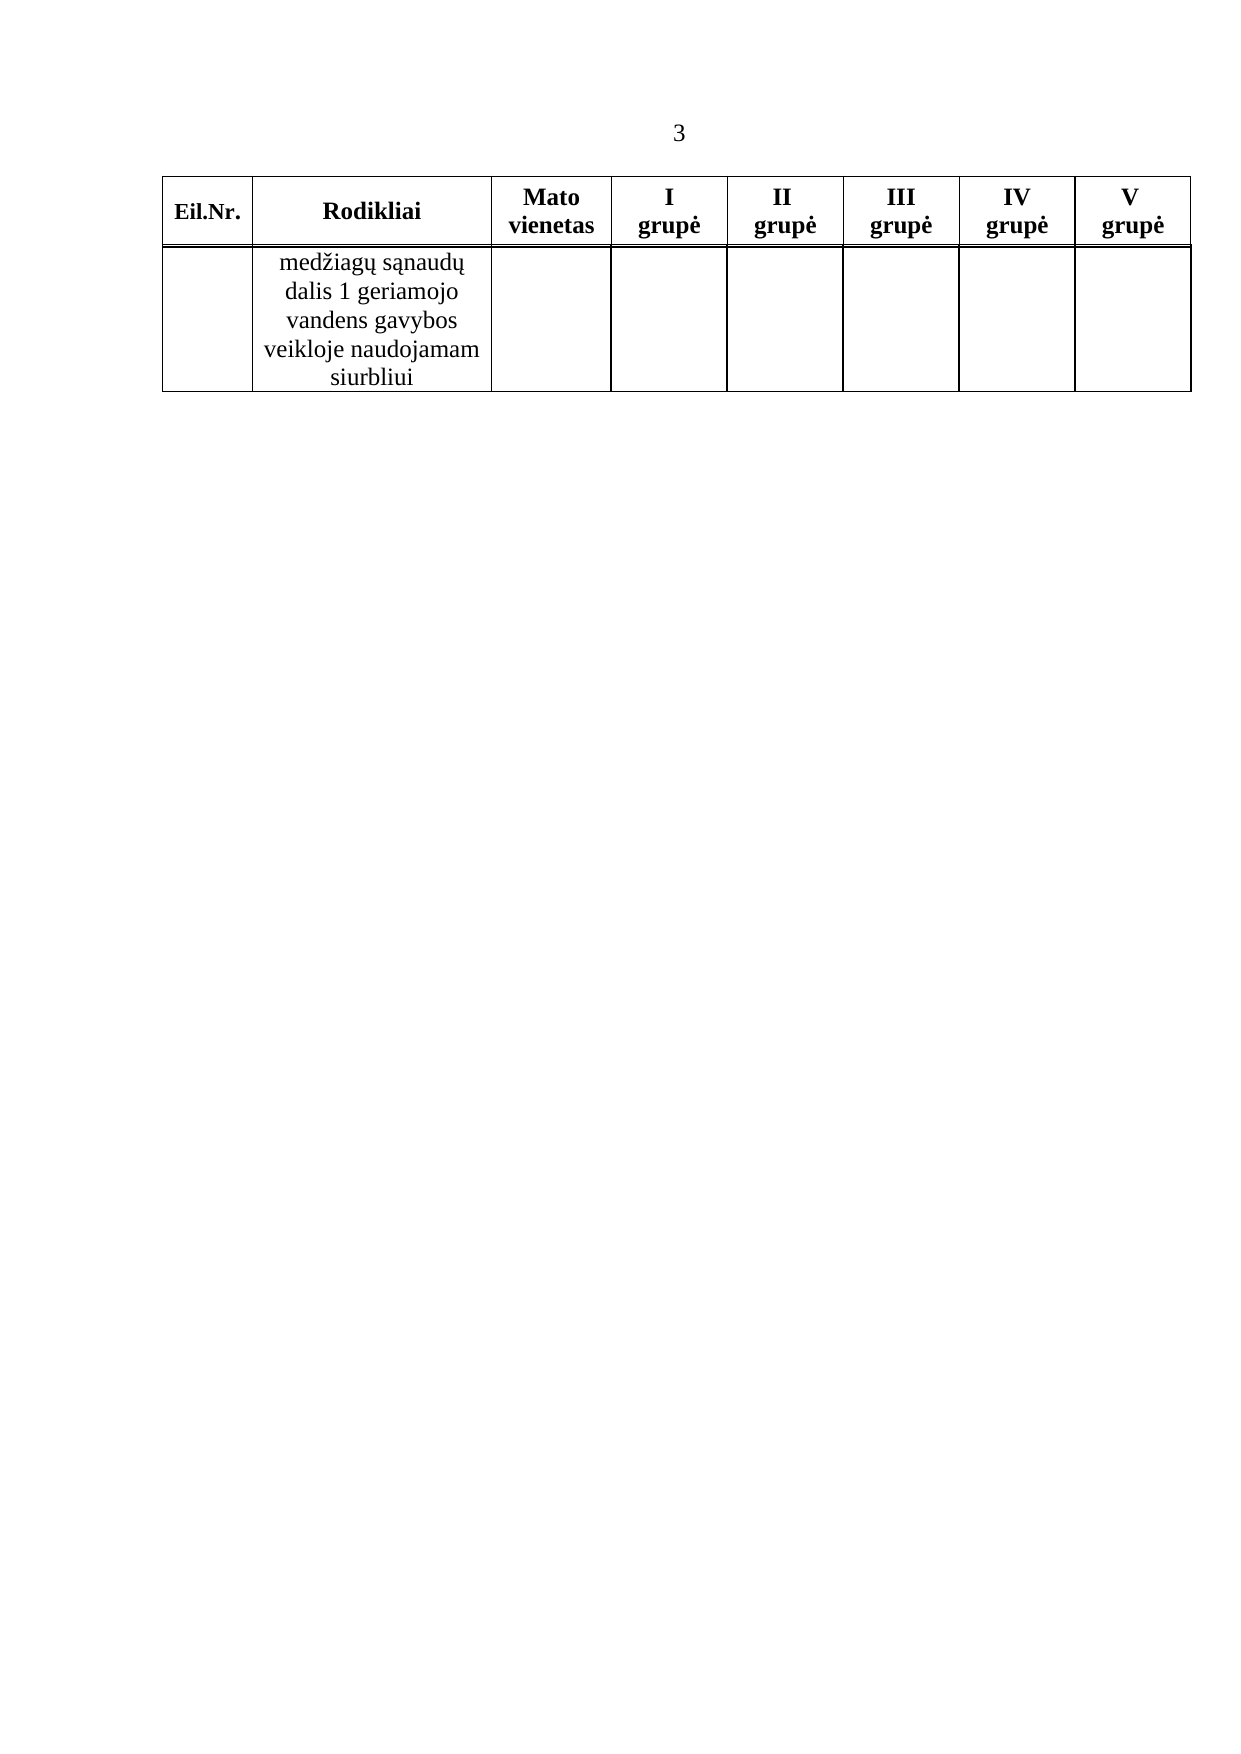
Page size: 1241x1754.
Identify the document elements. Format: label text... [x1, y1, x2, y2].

table_cell [728, 248, 842, 391]
table_cell [163, 248, 252, 391]
table_cell [1076, 248, 1190, 391]
table_header [1191, 176, 1196, 244]
table_header III grupė [844, 177, 959, 244]
table_header II grupė [728, 177, 843, 244]
table_cell [960, 248, 1074, 391]
table_cell [844, 248, 958, 391]
table_header V grupė [1076, 177, 1190, 244]
table_header Mato vienetas [492, 177, 611, 244]
table_header Eil.Nr. [163, 177, 252, 244]
table_header IV grupė [960, 177, 1074, 244]
table_header Rodikliai [253, 177, 491, 244]
table_header I grupė [612, 177, 727, 244]
table_cell [492, 248, 610, 391]
table_cell [1192, 244, 1196, 391]
table_cell [612, 248, 726, 391]
table_cell medžiagų sąnaudų dalis 1 geriamojo vandens gavybos veikloje naudojamam siurbliui [253, 248, 491, 391]
